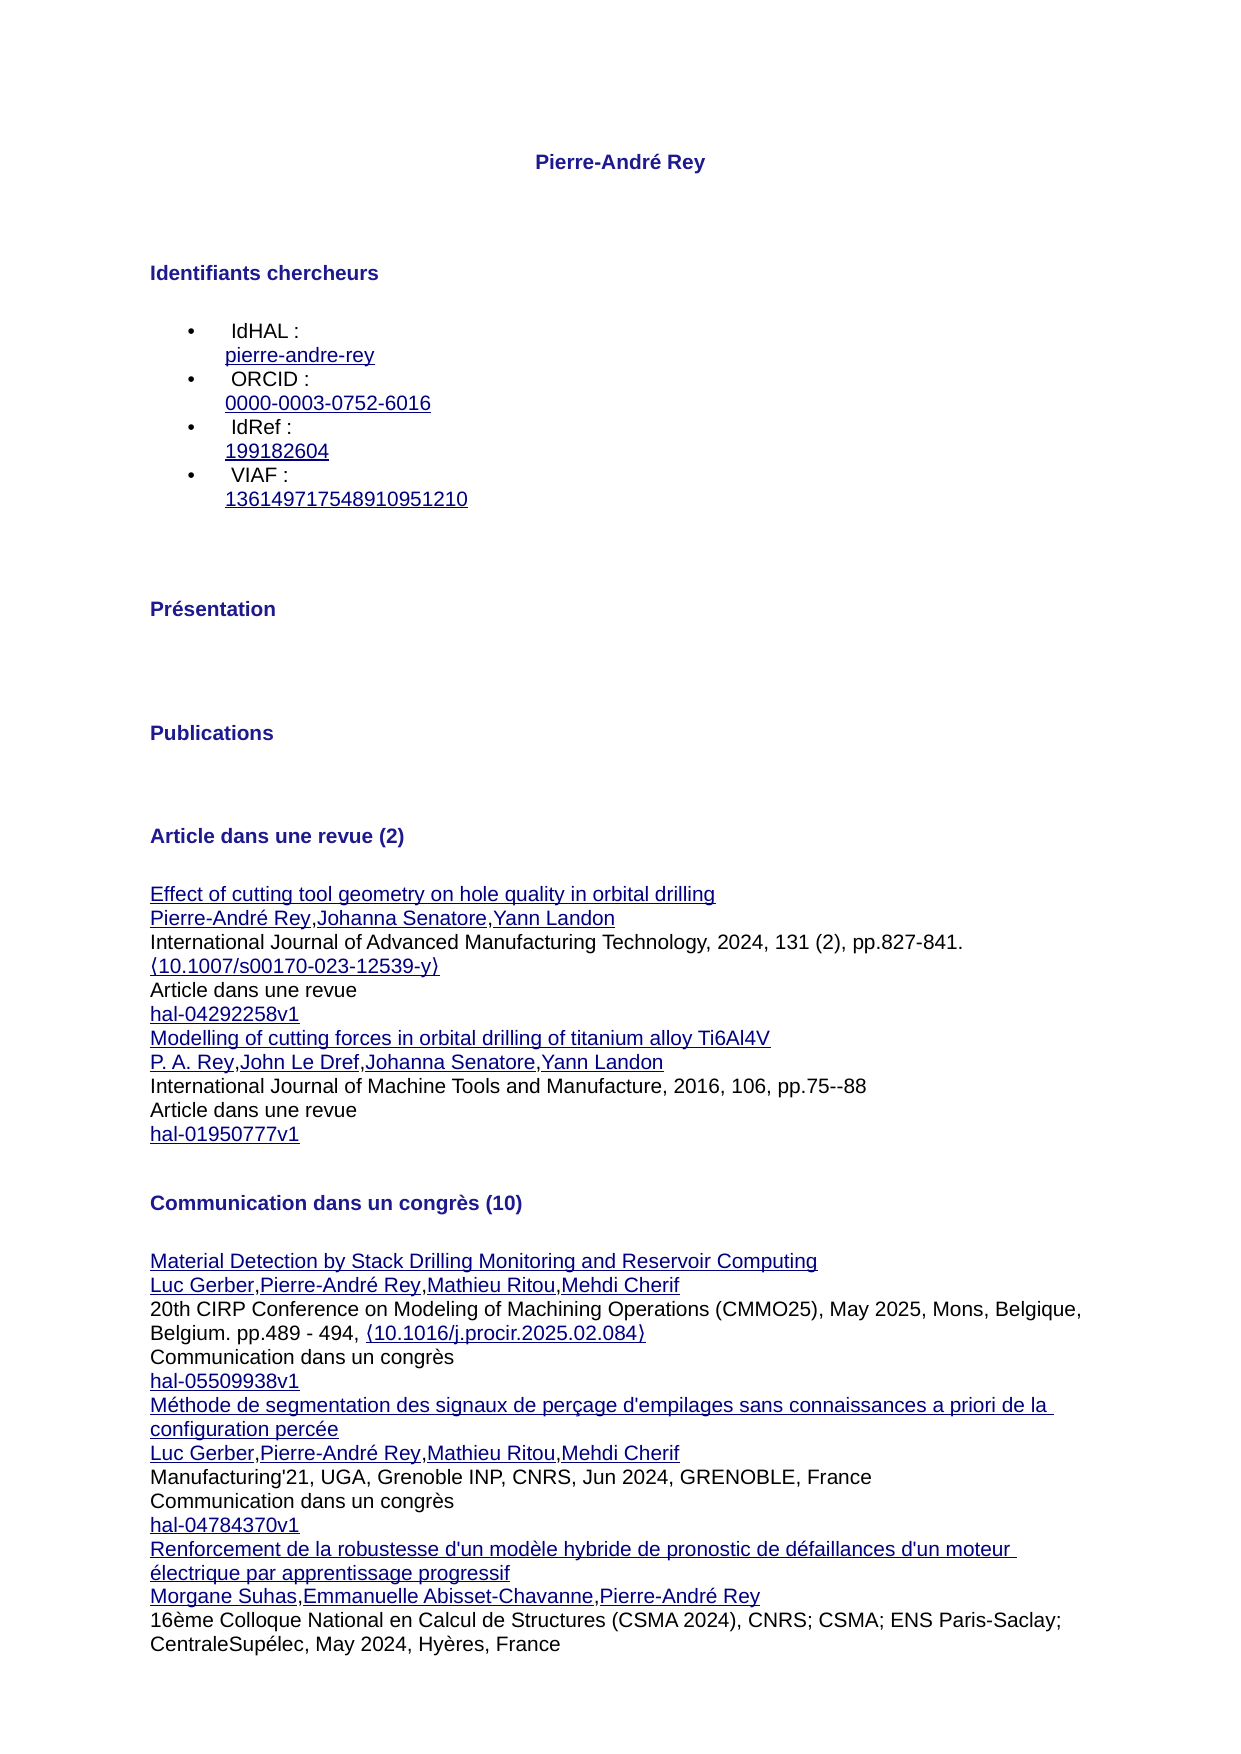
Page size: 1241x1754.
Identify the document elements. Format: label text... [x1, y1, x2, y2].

table_header Material Detection by Stack Drilling Monitoring and Reservoir Computing Luc Gerber,Pierre-André Rey,Mathieu Ritou,Mehdi Cherif 20th CIRP Conference on Modeling of Machining Operations (CMMO25), May 2025, Mons, Belgique, Belgium. pp.489 - 494, ⟨10.1016/j.procir.2025.02.084⟩ Communication dans un congrès hal-05509938v1 [150, 1249, 1090, 1393]
list ORCID : [187, 367, 1090, 391]
subtitle Article dans une revue (2) [150, 824, 1090, 848]
table_cell Renforcement de la robustesse d'un modèle hybride de pronostic de défaillances d'un moteur électrique par apprentissage progressif Morgane Suhas,Emmanuelle Abisset-Chavanne,Pierre-André Rey 16ème Colloque National en Calcul de Structures (CSMA 2024), CNRS; CSMA; ENS Paris-Saclay; CentraleSupélec, May 2024, Hyères, France [150, 1536, 1090, 1656]
subtitle Présentation [150, 597, 1090, 621]
list pierre-andre-rey [187, 343, 1090, 367]
subtitle Communication dans un congrès (10) [150, 1191, 1090, 1214]
list 136149717548910951210 [187, 486, 1090, 510]
list IdHAL : [187, 319, 1090, 343]
subtitle Pierre-André Rey [150, 150, 1090, 174]
list VIAF : [187, 462, 1090, 486]
subtitle Identifiants chercheurs [150, 260, 1090, 284]
table_cell Méthode de segmentation des signaux de perçage d'empilages sans connaissances a priori de la configuration percée Luc Gerber,Pierre-André Rey,Mathieu Ritou,Mehdi Cherif Manufacturing'21, UGA, Grenoble INP, CNRS, Jun 2024, GRENOBLE, France Communication dans un congrès hal-04784370v1 [150, 1393, 1090, 1536]
table_cell Modelling of cutting forces in orbital drilling of titanium alloy Ti6Al4V P. A. Rey,John Le Dref,Johanna Senatore,Yann Landon International Journal of Machine Tools and Manufacture, 2016, 106, pp.75--88 Article dans une revue hal-01950777v1 [150, 1026, 1090, 1146]
subtitle Publications [150, 721, 1090, 745]
list 199182604 [187, 438, 1090, 462]
table_header Effect of cutting tool geometry on hole quality in orbital drilling Pierre-André Rey,Johanna Senatore,Yann Landon International Journal of Advanced Manufacturing Technology, 2024, 131 (2), pp.827-841. ⟨10.1007/s00170-023-12539-y⟩ Article dans une revue hal-04292258v1 [150, 882, 1090, 1026]
list IdRef : [187, 414, 1090, 438]
list 0000-0003-0752-6016 [187, 391, 1090, 414]
